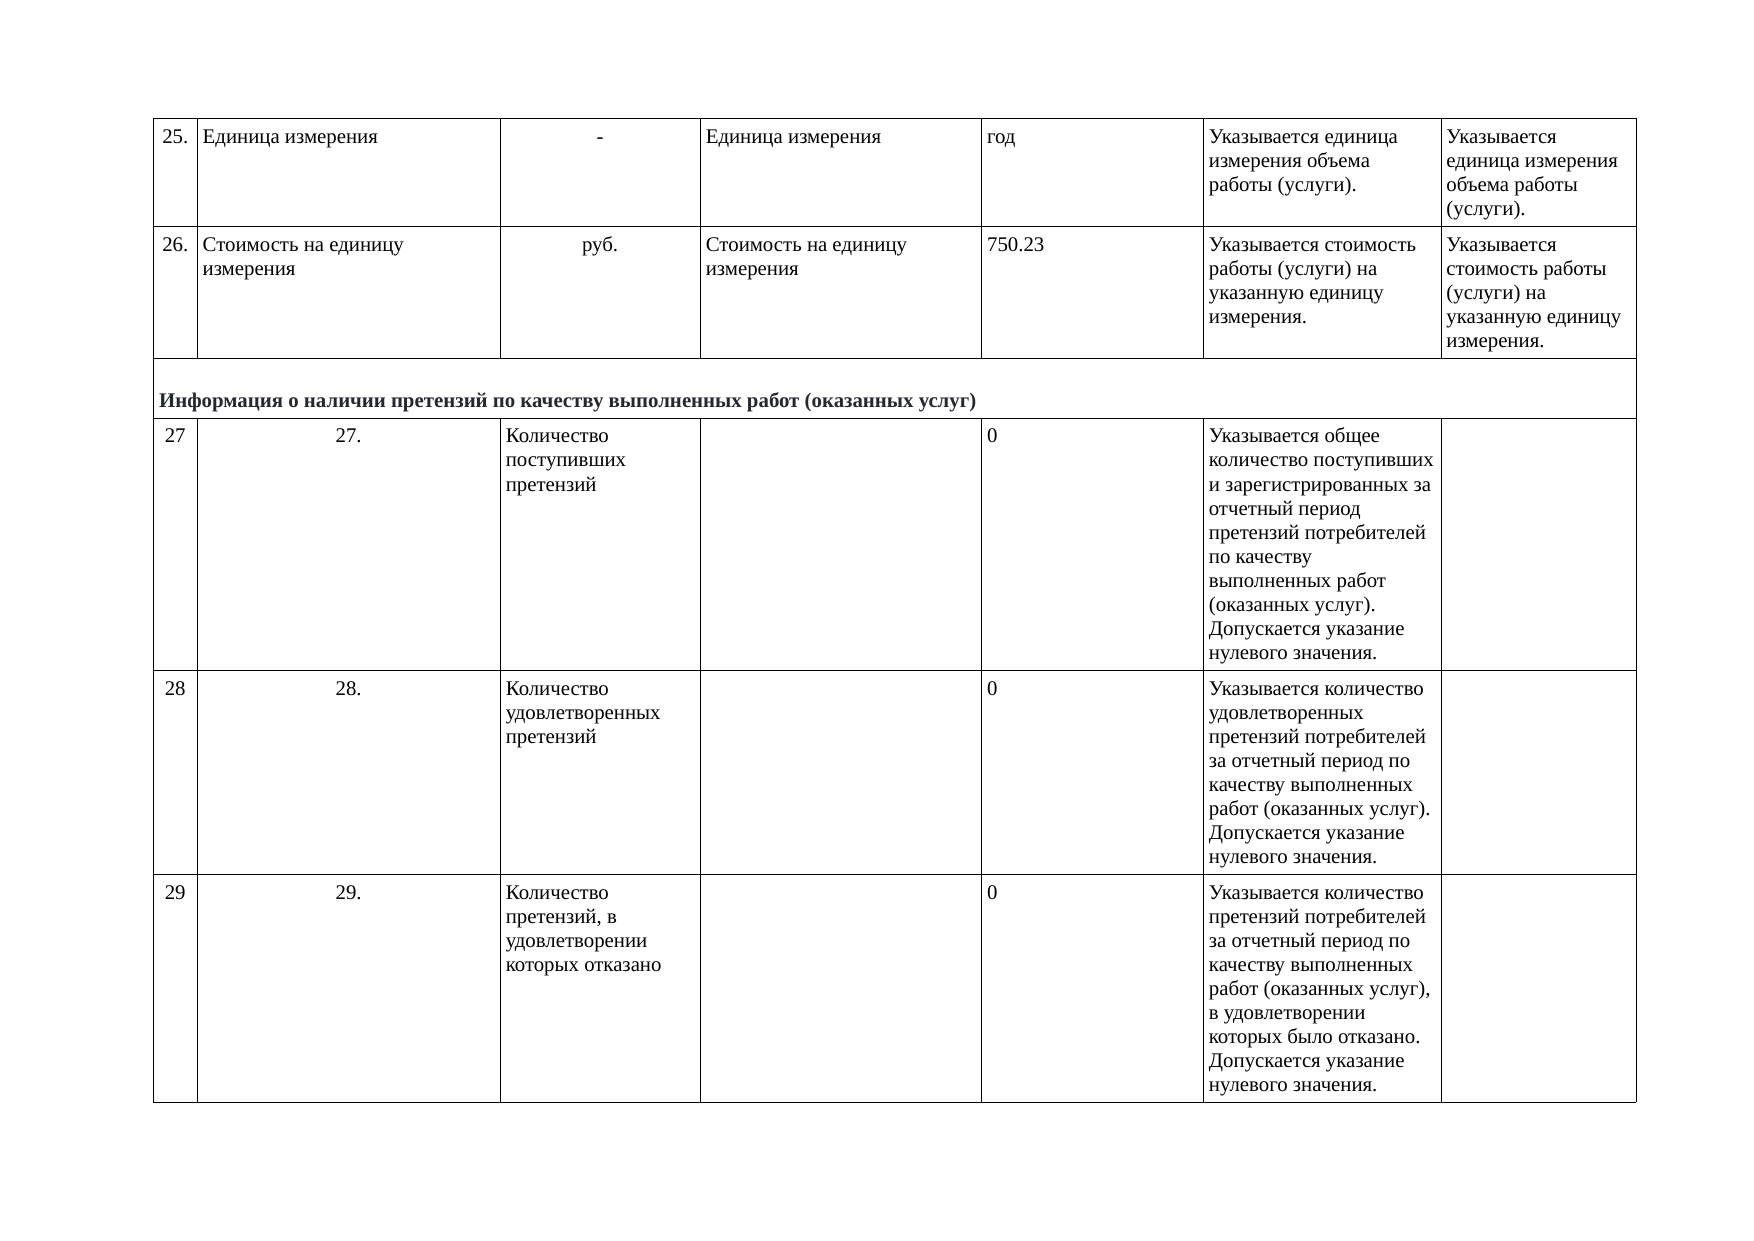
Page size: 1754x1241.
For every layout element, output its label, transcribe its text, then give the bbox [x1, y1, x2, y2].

table_cell [701, 419, 981, 670]
table_cell Единица измерения [701, 119, 981, 226]
table_cell руб. [501, 227, 700, 358]
table_cell Количество удовлетворенных претензий [501, 671, 700, 874]
table_cell [1442, 671, 1636, 874]
table_cell - [501, 119, 700, 226]
table_cell 28. [198, 671, 500, 874]
table_cell Стоимость на единицу измерения [198, 227, 500, 358]
table_cell [701, 671, 981, 874]
table_cell 28 [154, 671, 197, 874]
table_cell 750,23 [982, 227, 1203, 358]
table_cell Единица измерения [198, 119, 500, 226]
table_cell 26. [154, 227, 197, 358]
table_cell 0 [982, 419, 1203, 670]
table_cell Указывается количество удовлетворенных претензий потребителей за отчетный период по качеству выполненных работ (оказанных услуг). Допускается указание нулевого значения. [1204, 671, 1441, 874]
table_cell Указывается количество претензий потребителей за отчетный период по качеству выполненных работ (оказанных услуг), в удовлетворении которых было отказано. Допускается указание нулевого значения. [1204, 875, 1441, 1102]
table_cell Указывается единица измерения объема работы (услуги). [1204, 119, 1441, 226]
table_cell 0 [982, 875, 1203, 1102]
table_cell Указывается общее количество поступивших и зарегистрированных за отчетный период претензий потребителей по качеству выполненных работ (оказанных услуг). Допускается указание нулевого значения. [1204, 419, 1441, 670]
table_cell 29. [198, 875, 500, 1102]
table_cell 27. [198, 419, 500, 670]
table_cell [1442, 875, 1636, 1102]
table_cell [701, 875, 981, 1102]
table_cell 29 [154, 875, 197, 1102]
table_cell [1442, 419, 1636, 670]
table_cell Количество претензий, в удовлетворении которых отказано [501, 875, 700, 1102]
table_cell год [982, 119, 1203, 226]
table_cell Указывается стоимость работы (услуги) на указанную единицу измерения. [1204, 227, 1441, 358]
table_cell 25. [154, 119, 197, 226]
table_cell 27 [154, 419, 197, 670]
table_cell Стоимость на единицу измерения [701, 227, 981, 358]
table_cell Указывается единица измерения объема работы (услуги). [1442, 119, 1636, 226]
table_cell Указывается стоимость работы (услуги) на указанную единицу измерения. [1442, 227, 1636, 358]
table_cell Информация о наличии претензий по качеству выполненных работ (оказанных услуг) [154, 359, 1636, 417]
table_cell Количество поступивших претензий [501, 419, 700, 670]
table_cell 0 [982, 671, 1203, 874]
